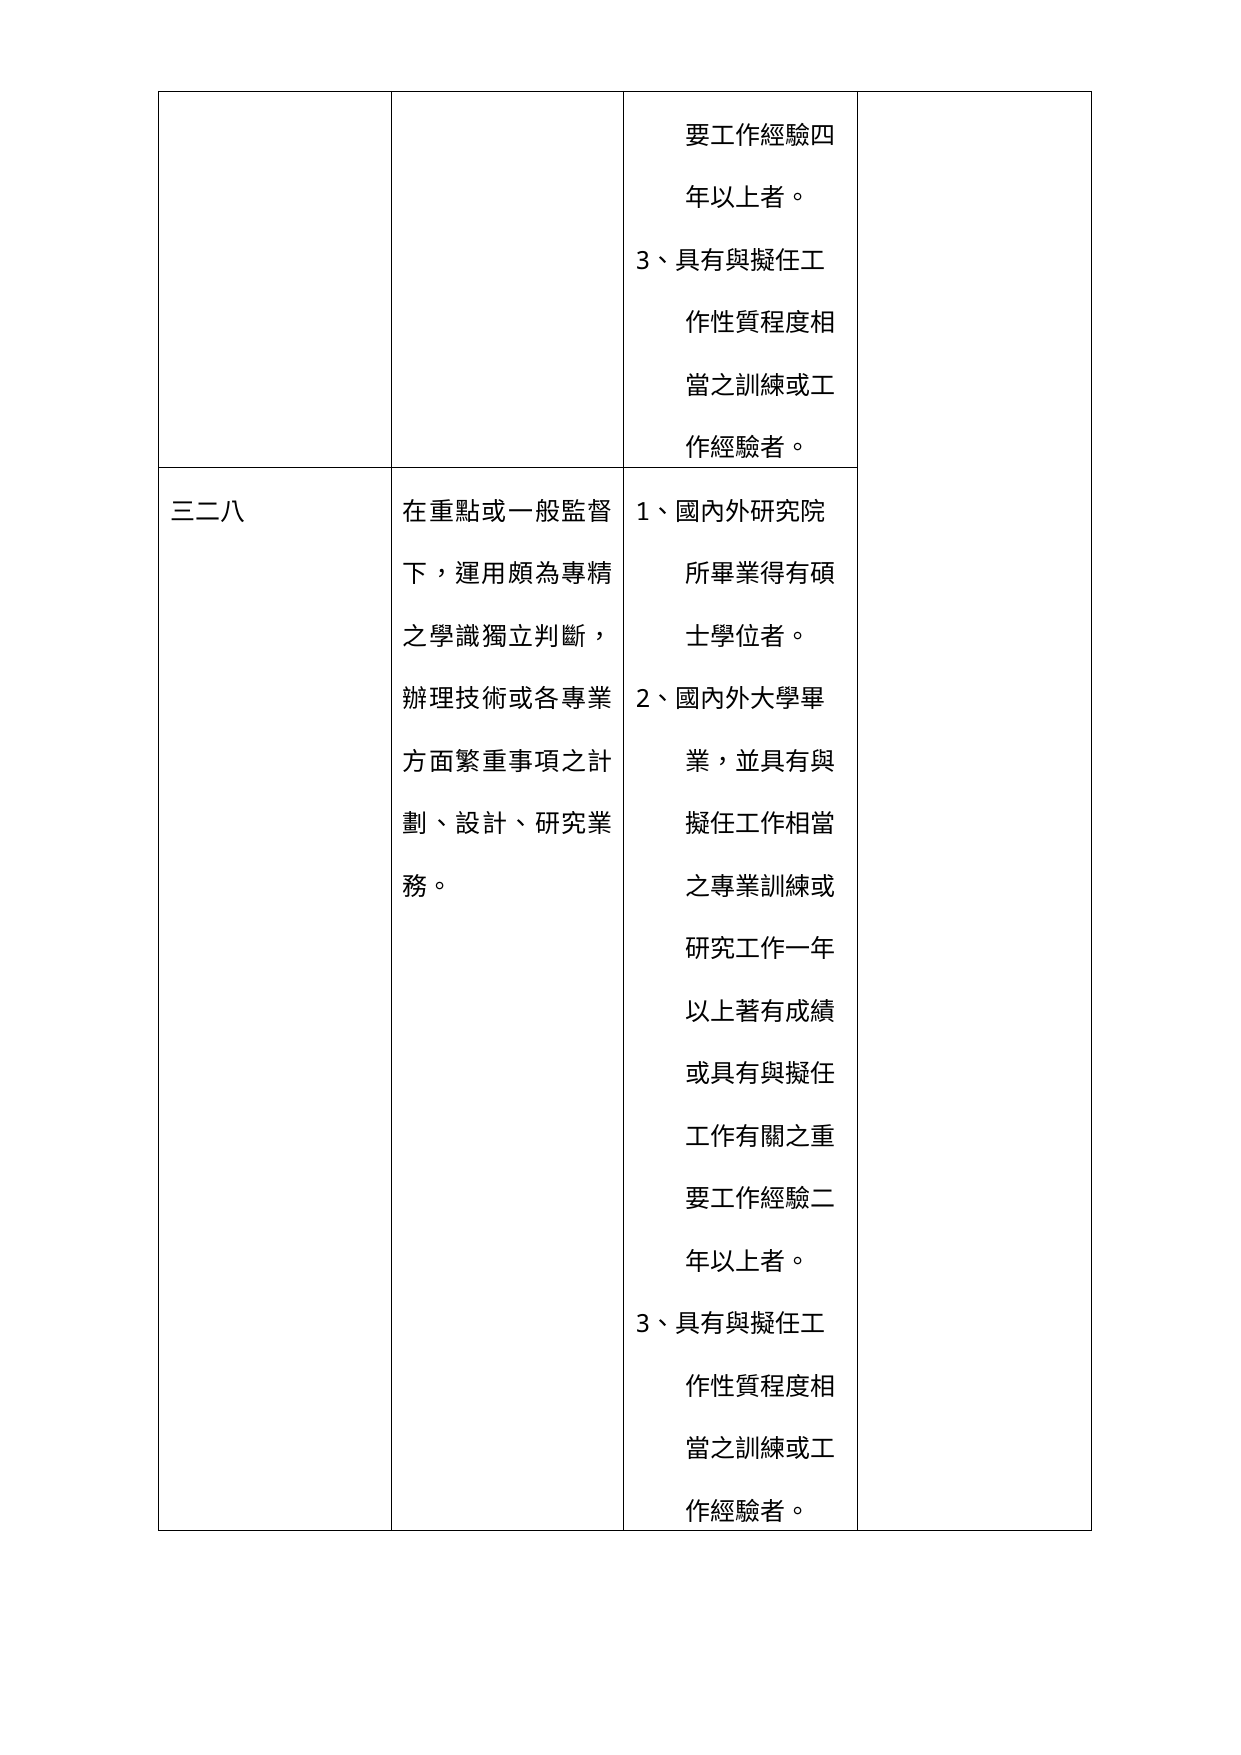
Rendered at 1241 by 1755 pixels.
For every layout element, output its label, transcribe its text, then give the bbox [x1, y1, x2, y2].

table_cell 在重點或一般監督下，運用頗為專精之學識獨立判斷，辦理技術或各專業方面繁重事項之計劃、設計、研究業務。 [392, 468, 623, 1530]
table_cell 約用人員及業務助理應具有本表所列報酬薪點所應具有之知能條件之一。 本表薪點折合率依行政院年度函頒之聘僱人員酬金薪點折合率核計支給。 [858, 92, 1091, 1530]
table_cell [159, 92, 391, 467]
table_cell 國內外研究院所畢業得有碩士學位，並具有與擬任工作相當之專業訓練或研究工作一年以上著有成績或具有與擬任工作有關之重要工作經驗二年以上者。 國內外大學畢業，並具有與擬任工作相當之專業訓練或研究工作二年以上著有成績或具有與擬任工作有關之重要工作經驗四年以上者。 具有與擬任工作性質程度相當之訓練或工作經驗者。 [624, 92, 857, 467]
table_cell 國內外研究院所畢業得有碩士學位者。 國內外大學畢業，並具有與擬任工作相當之專業訓練或研究工作一年以上著有成績或具有與擬任工作有關之重要工作經驗二年以上者。 具有與擬任工作性質程度相當之訓練或工作經驗者。 [624, 468, 857, 1530]
table_cell 三二八 [159, 468, 391, 1530]
table_cell [392, 92, 623, 467]
